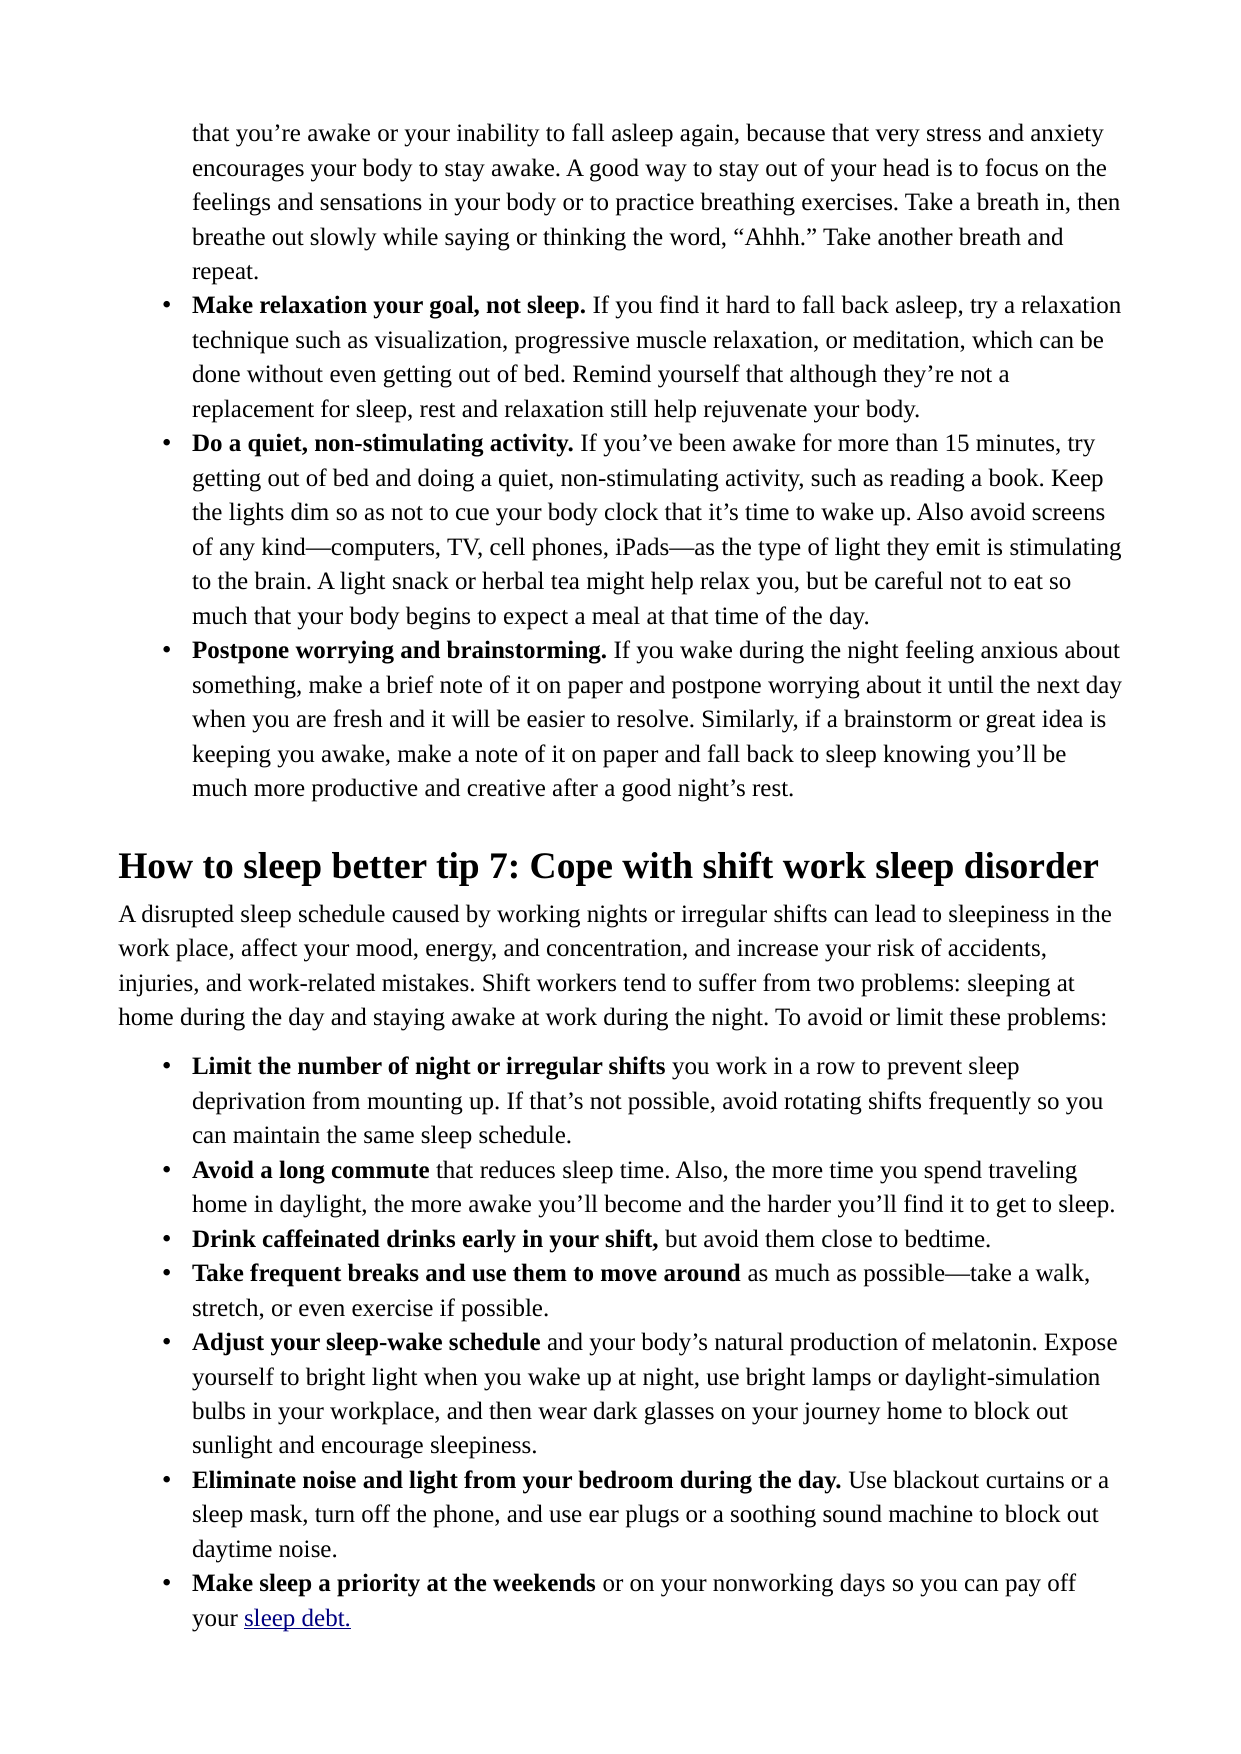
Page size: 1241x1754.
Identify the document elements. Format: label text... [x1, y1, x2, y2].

list Eliminate noise and light from your bedroom during the day. Use blackout curtains or a sleep mask, turn off the phone, and use ear plugs or a soothing sound machine to block out daytime noise. [162, 1465, 1122, 1563]
list Do a quiet, non-stimulating activity. If you’ve been awake for more than 15 minutes, try getting out of bed and doing a quiet, non-stimulating activity, such as reading a book. Keep the lights dim so as not to cue your body clock that it’s time to wake up. Also avoid screens of any kind—computers, TV, cell phones, iPads—as the type of light they emit is stimulating to the brain. A light snack or herbal tea might help relax you, but be careful not to eat so much that your body begins to expect a meal at that time of the day. [162, 428, 1122, 629]
list Adjust your sleep-wake schedule and your body’s natural production of melatonin. Expose yourself to bright light when you wake up at night, use bright lamps or daylight-simulation bulbs in your workplace, and then wear dark glasses on your journey home to block out sunlight and encourage sleepiness. [162, 1327, 1122, 1459]
subtitle How to sleep better tip 7: Cope with shift work sleep disorder [118, 843, 1122, 886]
list Limit the number of night or irregular shifts you work in a row to prevent sleep deprivation from mounting up. If that’s not possible, avoid rotating shifts frequently so you can maintain the same sleep schedule. [162, 1051, 1122, 1149]
list Make relaxation your goal, not sleep. If you find it hard to fall back asleep, try a relaxation technique such as visualization, progressive muscle relaxation, or meditation, which can be done without even getting out of bed. Remind yourself that although they’re not a replacement for sleep, rest and relaxation still help rejuvenate your body. [162, 291, 1122, 423]
list that you’re awake or your inability to fall asleep again, because that very stress and anxiety encourages your body to stay awake. A good way to stay out of your head is to focus on the feelings and sensations in your body or to practice breathing exercises. Take a breath in, then breathe out slowly while saying or thinking the word, “Ahhh.” Take another breath and repeat. [162, 118, 1122, 285]
list Drink caffeinated drinks early in your shift, but avoid them close to bedtime. [162, 1224, 1122, 1252]
text A disrupted sleep schedule caused by working nights or irregular shifts can lead to sleepiness in the work place, affect your mood, energy, and concentration, and increase your risk of accidents, injuries, and work-related mistakes. Shift workers tend to suffer from two problems: sleeping at home during the day and staying awake at work during the night. To avoid or limit these problems: [118, 899, 1122, 1031]
list Avoid a long commute that reduces sleep time. Also, the more time you spend traveling home in daylight, the more awake you’ll become and the harder you’ll find it to get to sleep. [162, 1155, 1122, 1218]
list Make sleep a priority at the weekends or on your nonworking days so you can pay off your sleep debt. [162, 1568, 1122, 1632]
list Postpone worrying and brainstorming. If you wake during the night feeling anxious about something, make a brief note of it on paper and postpone worrying about it until the next day when you are fresh and it will be easier to resolve. Similarly, if a brainstorm or great idea is keeping you awake, make a note of it on paper and fall back to sleep knowing you’ll be much more productive and creative after a good night’s rest. [162, 635, 1122, 802]
list Take frequent breaks and use them to move around as much as possible—take a walk, stretch, or even exercise if possible. [162, 1258, 1122, 1321]
